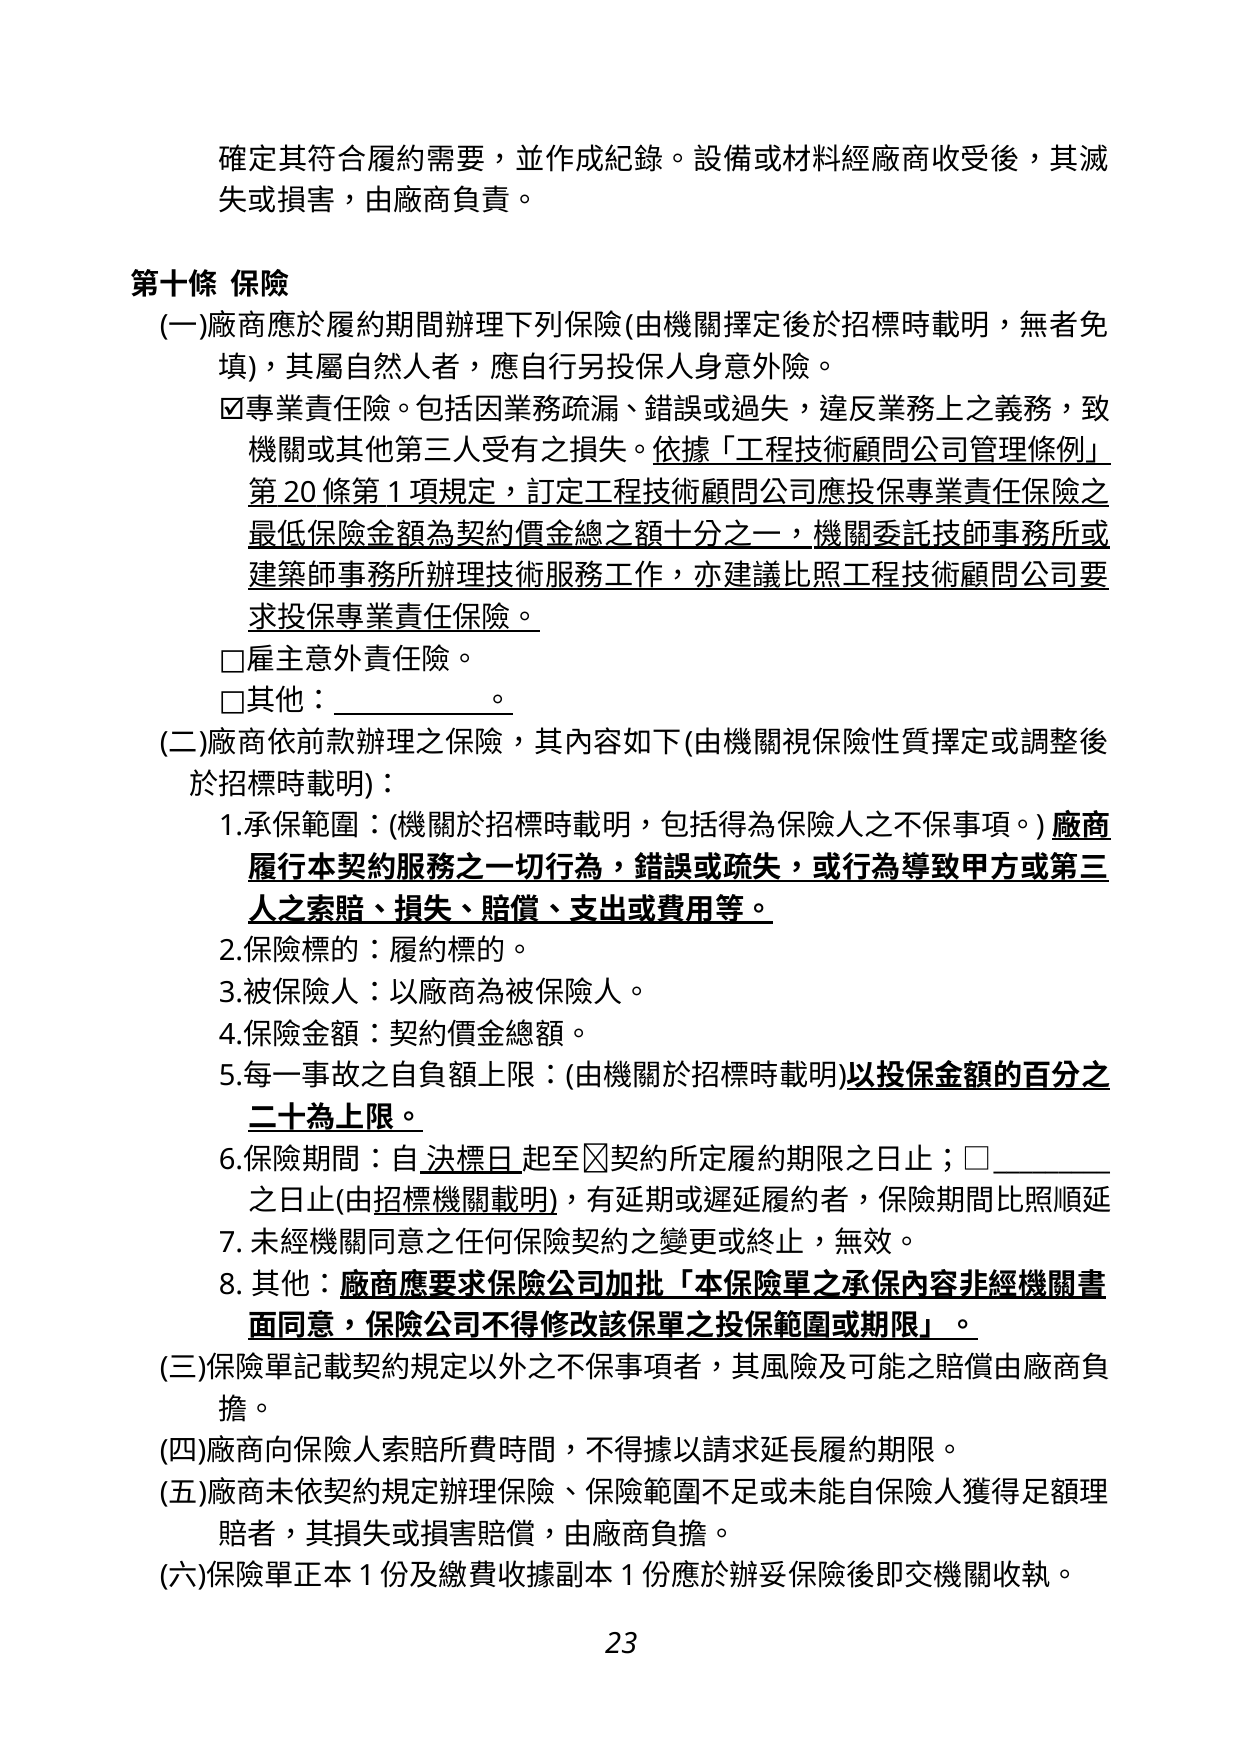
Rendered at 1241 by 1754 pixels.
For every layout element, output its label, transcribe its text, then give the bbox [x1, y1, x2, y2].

text (四)廠商向保險人索賠所費時間，不得據以請求延長履約期限。 [159, 1427, 1110, 1469]
text 3.被保險人：以廠商為被保險人。 [218, 969, 1110, 1011]
text (五)廠商未依契約規定辦理保險、保險範圍不足或未能自保險人獲得足額理賠者，其損失或損害賠償，由廠商負擔。 [159, 1469, 1110, 1552]
text 1.承保範圍：(機關於招標時載明，包括得為保險人之不保事項。) 廠商履行本契約服務之一切行為，錯誤或疏失，或行為導致甲方或第三人之索賠、損失、賠償、支出或費用等。 [218, 802, 1110, 927]
text 7. 未經機關同意之任何保險契約之變更或終止，無效。 [218, 1219, 1108, 1261]
text (三)保險單記載契約規定以外之不保事項者，其風險及可能之賠償由廠商負擔。 [159, 1344, 1110, 1427]
text 2.保險標的：履約標的。 [218, 927, 1110, 969]
text 8. 其他：廠商應要求保險公司加批「本保險單之承保內容非經機關書面同意，保險公司不得修改該保單之投保範圍或期限」。 [218, 1261, 1108, 1344]
text 6.保險期間：自 決標日 起至契約所定履約期限之日止；□_________之日止(由招標機關載明)，有延期或遲延履約者，保險期間比照順延。 [218, 1136, 1110, 1219]
text 4.保險金額：契約價金總額。 [218, 1011, 1110, 1052]
text □其他： 。 [218, 677, 1110, 719]
text (六)保險單正本1份及繳費收據副本1份應於辦妥保險後即交機關收執。 [159, 1552, 1110, 1594]
text 確定其符合履約需要，並作成紀錄。設備或材料經廠商收受後，其滅失或損害，由廠商負責。 [159, 136, 1110, 219]
text □雇主意外責任險。 [218, 636, 1110, 677]
text (一)廠商應於履約期間辦理下列保險(由機關擇定後於招標時載明，無者免填)，其屬自然人者，應自行另投保人身意外險。 [159, 302, 1110, 386]
text (二)廠商依前款辦理之保險，其內容如下(由機關視保險性質擇定或調整後於招標時載明)： [159, 719, 1110, 802]
text 5.每一事故之自負額上限：(由機關於招標時載明)以投保金額的百分之二十為上限。 [218, 1052, 1110, 1136]
text 專業責任險。包括因業務疏漏、錯誤或過失，違反業務上之義務，致機關或其他第三人受有之損失。依據「工程技術顧問公司管理條例」第20條第1項規定，訂定工程技術顧問公司應投保專業責任保險之最低保險金額為契約價金總之額十分之一，機關委託技師事務所或建築師事務所辦理技術服務工作，亦建議比照工程技術顧問公司要求投保專業責任保險。 [218, 386, 1110, 636]
text 第十條 保險 [130, 261, 1110, 302]
